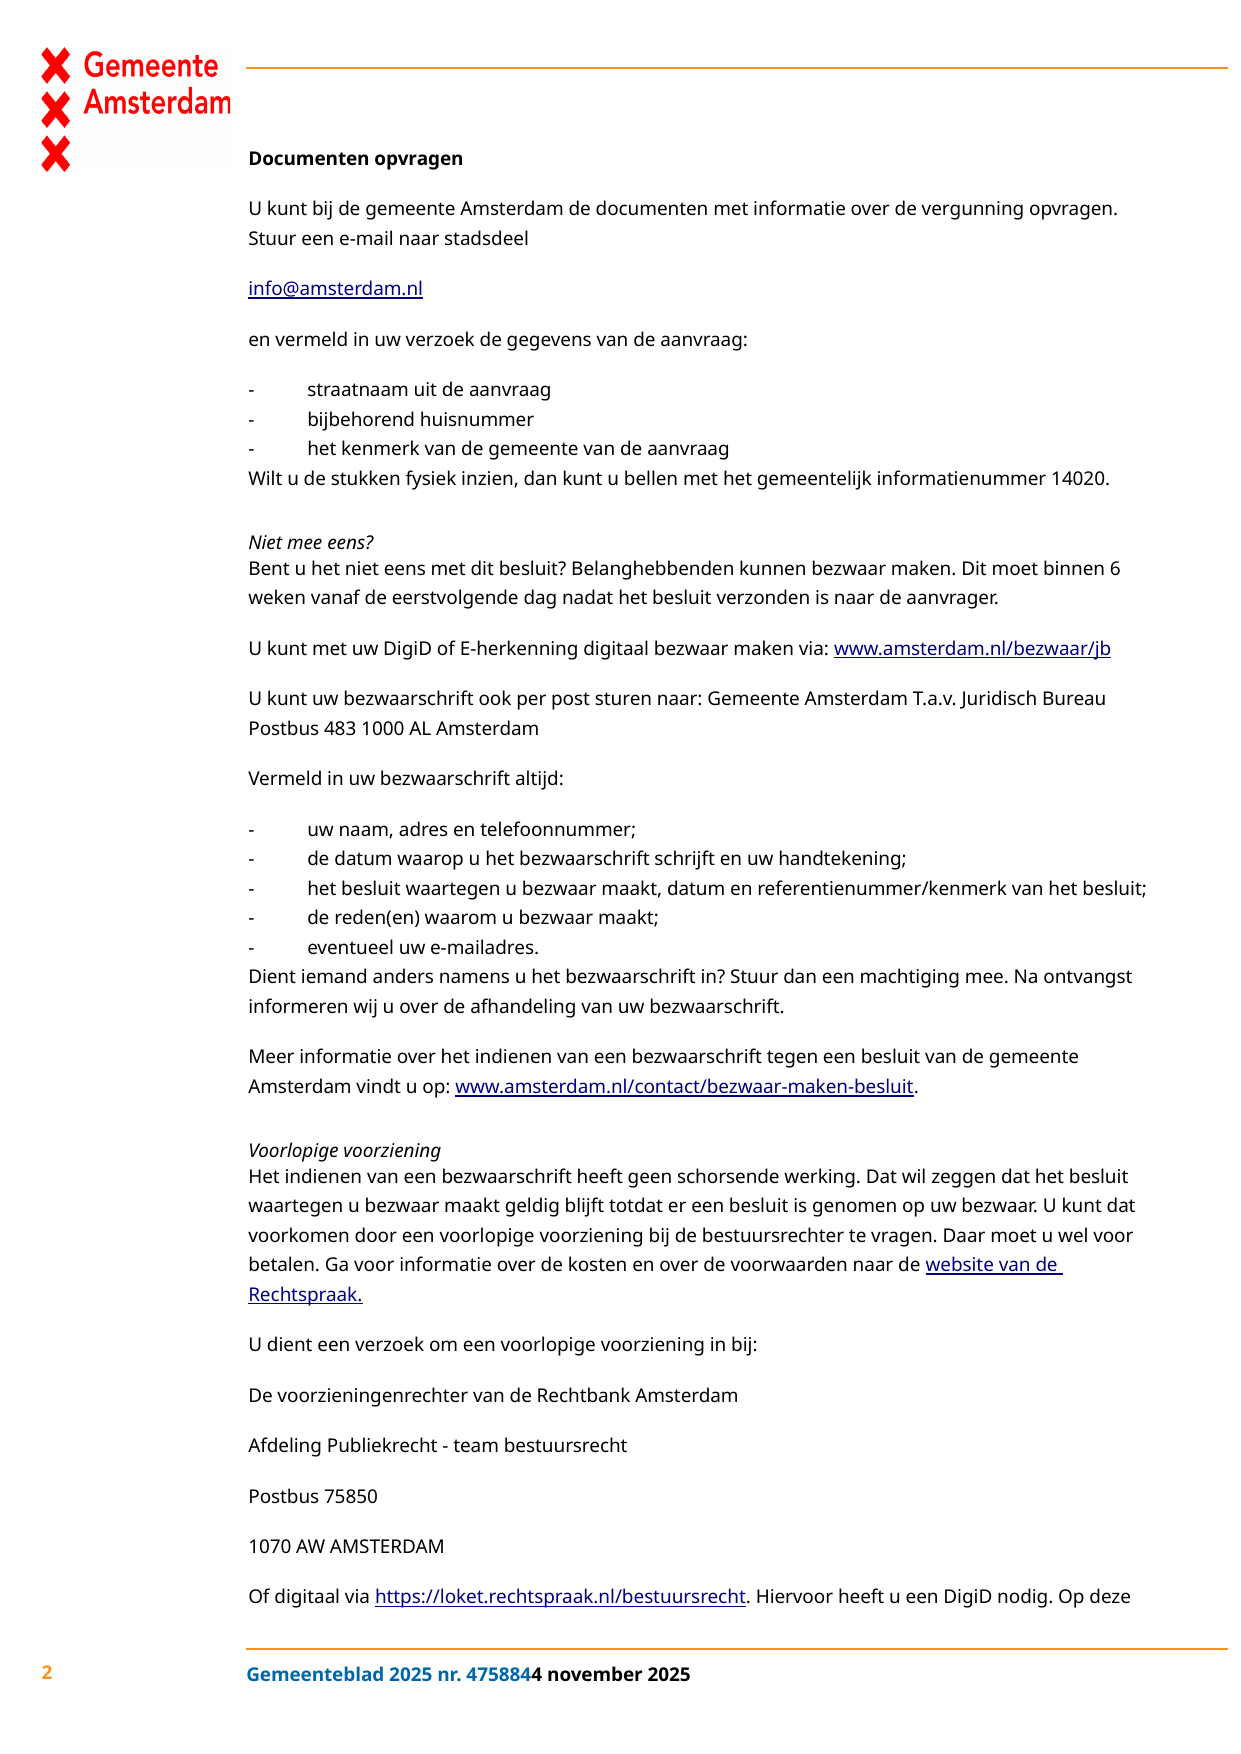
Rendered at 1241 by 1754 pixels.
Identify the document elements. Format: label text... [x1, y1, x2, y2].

text info@amsterdam.nl [248, 276, 1152, 301]
text Meer informatie over het indienen van een bezwaarschrift tegen een besluit van de gemeente Amsterdam vindt u op: www.amsterdam.nl/contact/bezwaar-maken-besluit. [248, 1044, 1152, 1099]
list de datum waarop u het bezwaarschrift schrijft en uw handtekening; [248, 845, 1152, 871]
text Of digitaal via https://loket.rechtspraak.nl/bestuursrecht. Hiervoor heeft u een DigiD nodig. Op deze [248, 1584, 1152, 1609]
list het kenmerk van de gemeente van de aanvraag [248, 436, 1152, 461]
text en vermeld in uw verzoek de gegevens van de aanvraag: [248, 326, 1152, 352]
text U kunt uw bezwaarschrift ook per post sturen naar: Gemeente Amsterdam T.a.v. Juridisch Bureau Postbus 483 1000 AL Amsterdam [248, 685, 1152, 741]
text Het indienen van een bezwaarschrift heeft geen schorsende werking. Dat wil zeggen dat het besluit waartegen u bezwaar maakt geldig blijft totdat er een besluit is genomen op uw bezwaar. U kunt dat voorkomen door een voorlopige voorziening bij de bestuursrechter te vragen. Daar moet u wel voor betalen. Ga voor informatie over de kosten en over de voorwaarden naar de website van de Rechtspraak. [248, 1163, 1152, 1307]
text U kunt met uw DigiD of E-herkenning digitaal bezwaar maken via: www.amsterdam.nl/bezwaar/jb [248, 635, 1152, 661]
list eventueel uw e-mailadres. [248, 934, 1152, 960]
text Niet mee eens? [248, 529, 1152, 555]
text Documenten opvragen [248, 145, 1152, 171]
text Dient iemand anders namens u het bezwaarschrift in? Stuur dan een machtiging mee. Na ontvangst informeren wij u over de afhandeling van uw bezwaarschrift. [248, 964, 1152, 1019]
text Voorlopige voorziening [248, 1137, 1152, 1163]
list bijbehorend huisnummer [248, 406, 1152, 432]
list de reden(en) waarom u bezwaar maakt; [248, 904, 1152, 930]
text Postbus 75850 [248, 1483, 1152, 1509]
picture [41, 47, 231, 172]
text Wilt u de stukken fysiek inzien, dan kunt u bellen met het gemeentelijk informatienummer 14020. [248, 465, 1152, 491]
text U dient een verzoek om een voorlopige voorziening in bij: [248, 1332, 1152, 1357]
text Vermeld in uw bezwaarschrift altijd: [248, 765, 1152, 791]
text U kunt bij de gemeente Amsterdam de documenten met informatie over de vergunning opvragen. Stuur een e-mail naar stadsdeel [248, 196, 1152, 251]
text 1070 AW AMSTERDAM [248, 1533, 1152, 1559]
list het besluit waartegen u bezwaar maakt, datum en referentienummer/kenmerk van het besluit; [248, 875, 1152, 901]
list straatnaam uit de aanvraag [248, 376, 1152, 402]
text Afdeling Publiekrecht - team bestuursrecht [248, 1432, 1152, 1458]
text De voorzieningenrechter van de Rechtbank Amsterdam [248, 1382, 1152, 1408]
text Bent u het niet eens met dit besluit? Belanghebbenden kunnen bezwaar maken. Dit moet binnen 6 weken vanaf de eerstvolgende dag nadat het besluit verzonden is naar de aanvrager. [248, 555, 1152, 610]
list uw naam, adres en telefoonnummer; [248, 816, 1152, 841]
